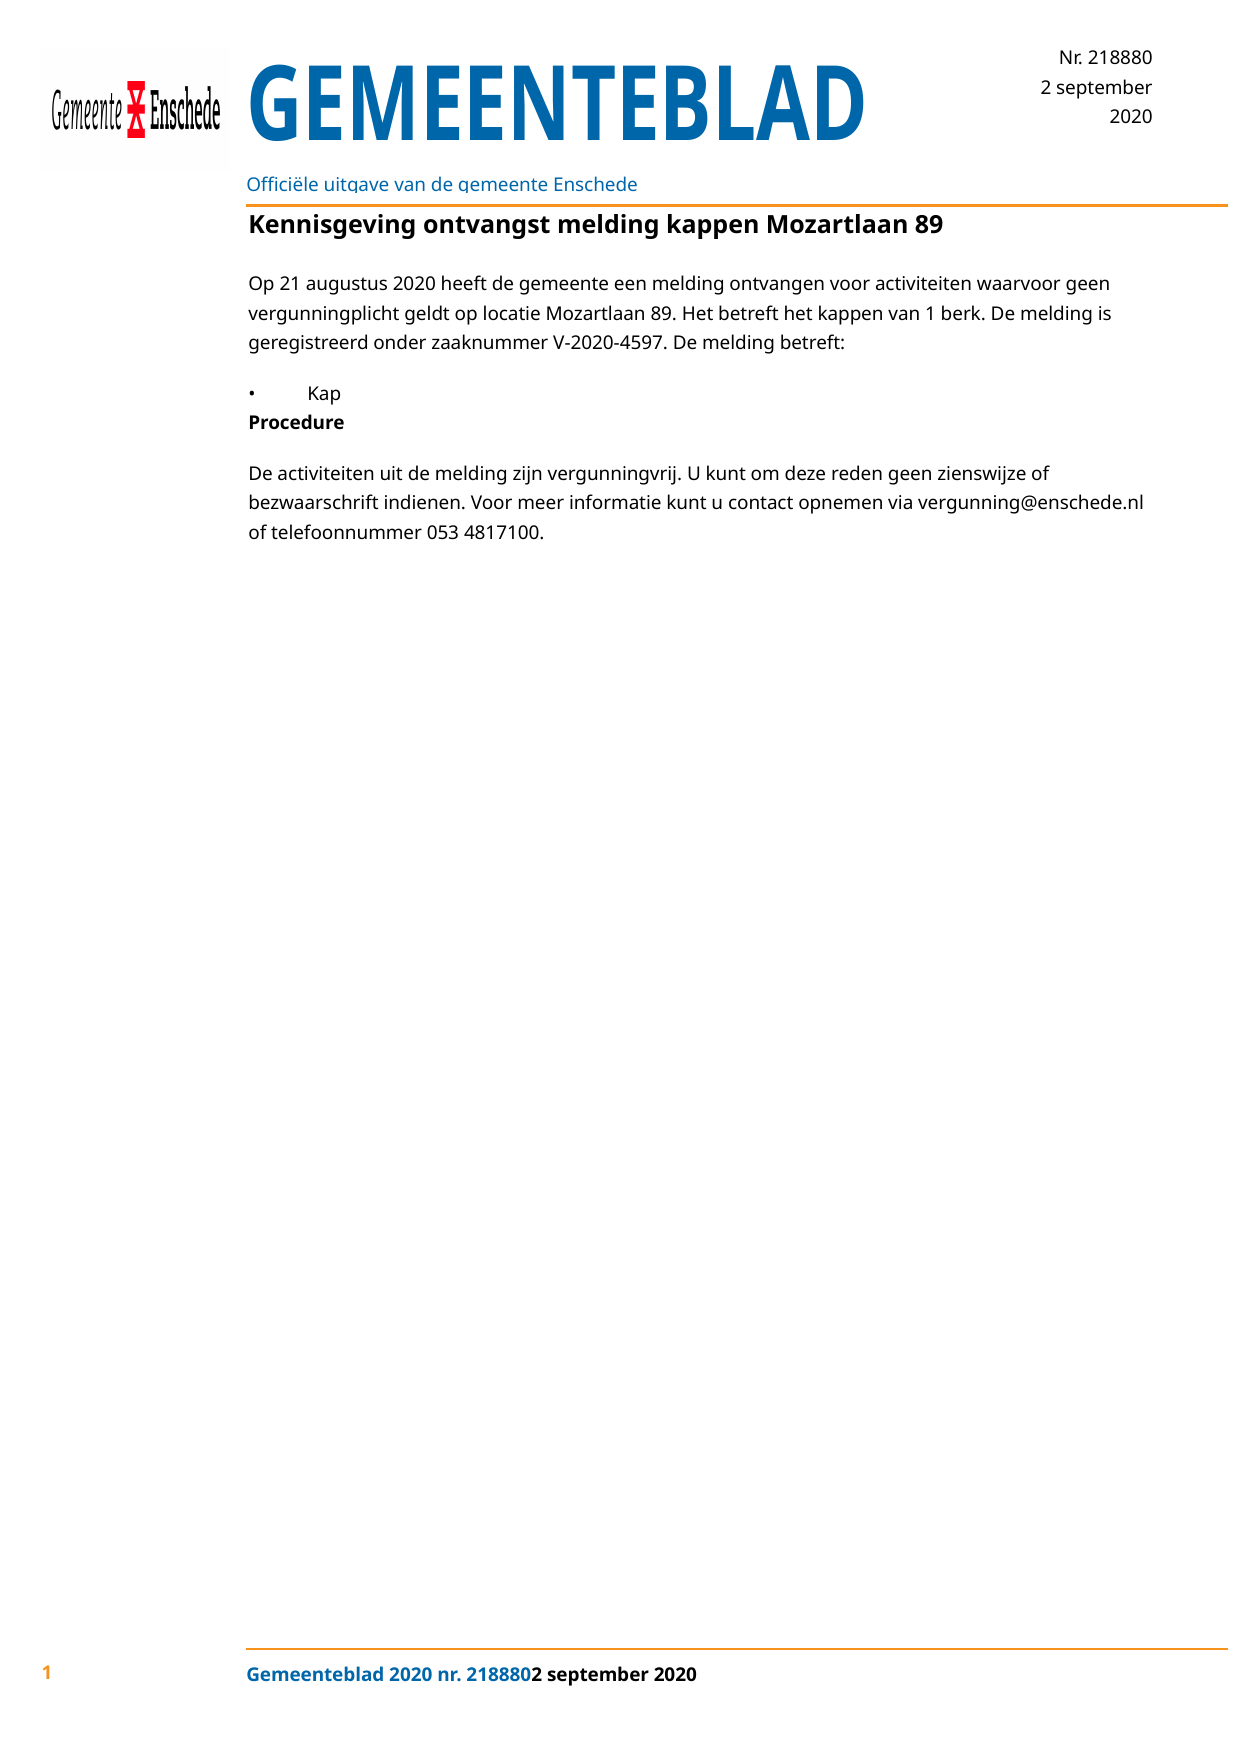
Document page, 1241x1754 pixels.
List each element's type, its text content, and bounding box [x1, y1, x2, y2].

text Op 21 augustus 2020 heeft de gemeente een melding ontvangen voor activiteiten waarvoor geen vergunningplicht geldt op locatie Mozartlaan 89. Het betreft het kappen van 1 berk. De melding is geregistreerd onder zaaknummer V-2020-4597. De melding betreft: [248, 270, 1152, 355]
list Kap [248, 380, 1152, 406]
text Procedure [248, 409, 1152, 435]
text Kennisgeving ontvangst melding kappen Mozartlaan 89 [248, 207, 1152, 241]
picture [41, 47, 231, 172]
text De activiteiten uit de melding zijn vergunningvrij. U kunt om deze reden geen zienswijze of bezwaarschrift indienen. Voor meer informatie kunt u contact opnemen via vergunning@enschede.nl of telefoonnummer 053 4817100. [248, 460, 1152, 545]
